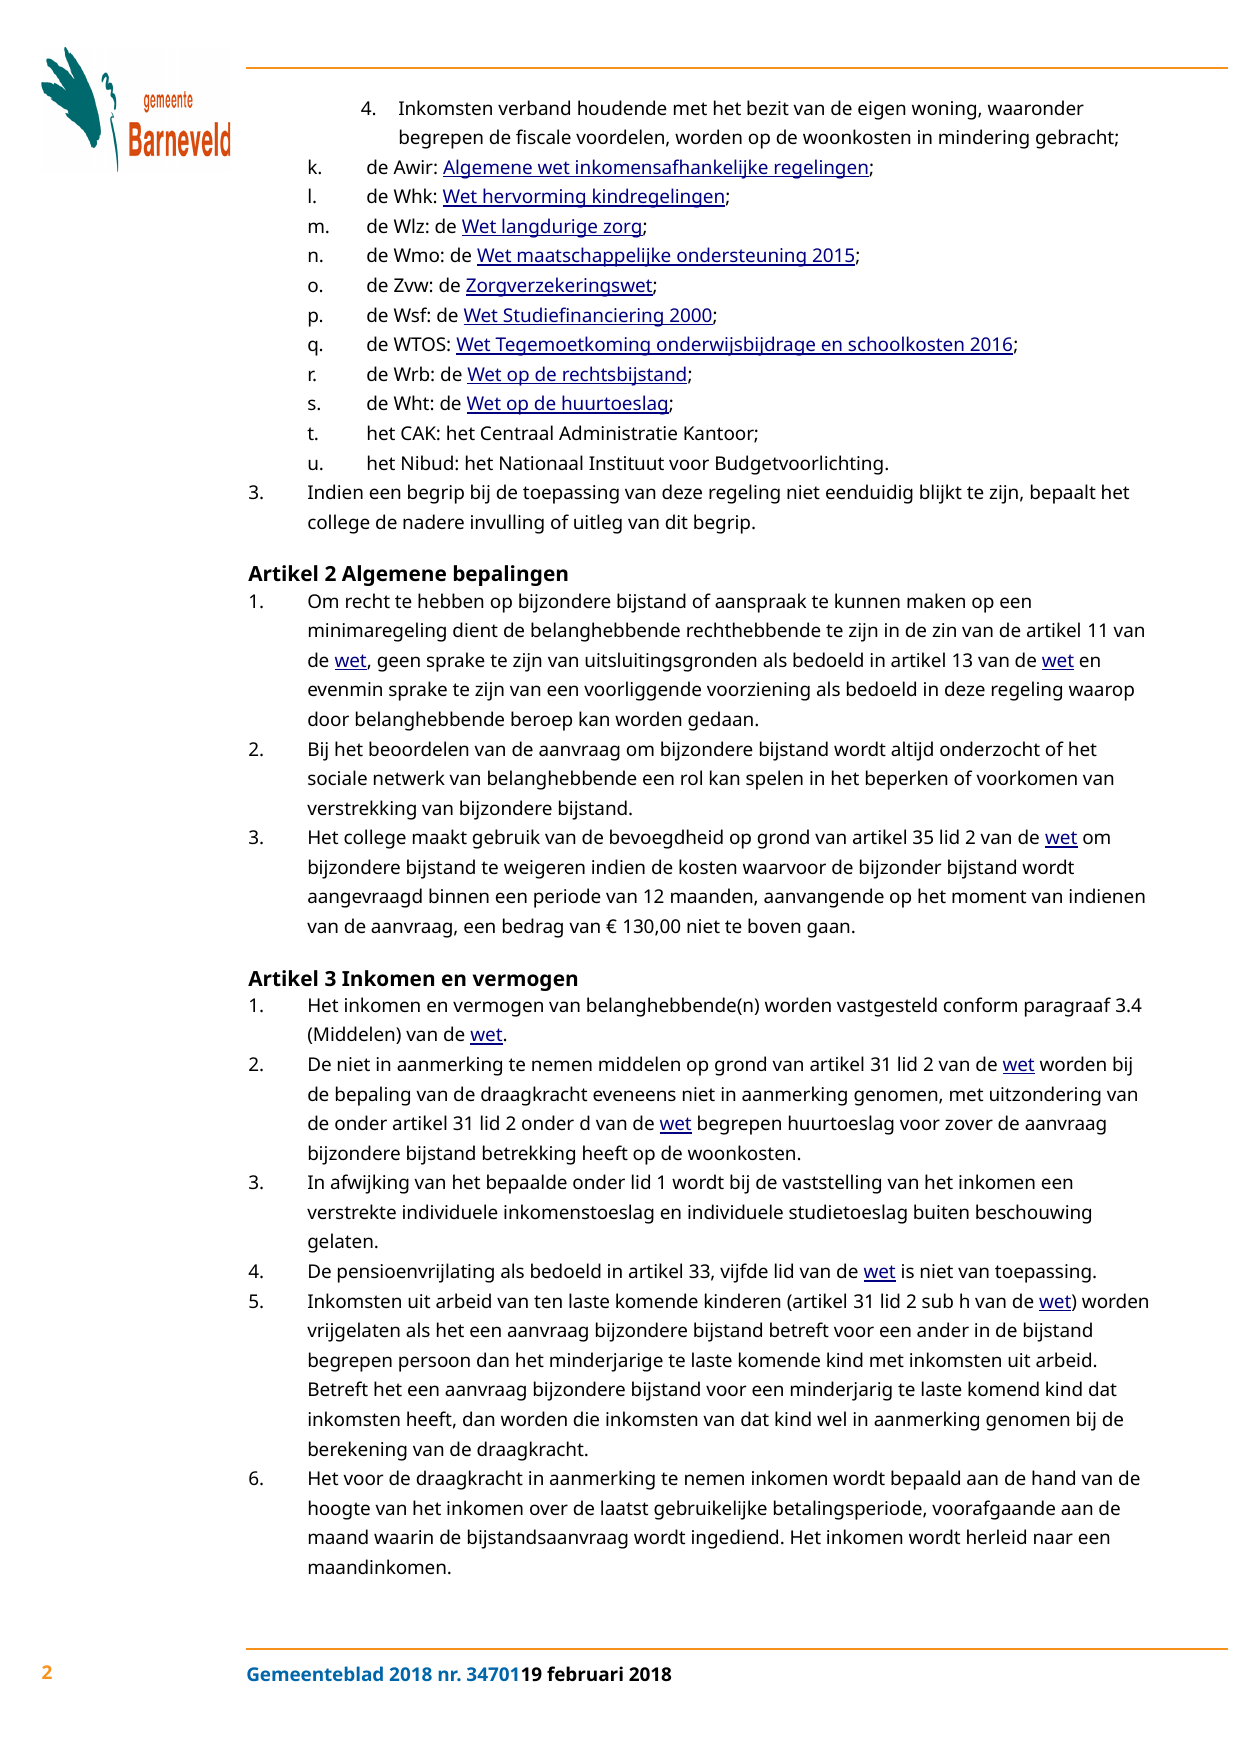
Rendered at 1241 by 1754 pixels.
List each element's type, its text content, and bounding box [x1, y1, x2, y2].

list Het college maakt gebruik van de bevoegdheid op grond van artikel 35 lid 2 van de wet om bijzondere bijstand te weigeren indien de kosten waarvoor de bijzonder bijstand wordt aangevraagd binnen een periode van 12 maanden, aanvangende op het moment van indienen van de aanvraag, een bedrag van € 130,00 niet te boven gaan. [248, 824, 1152, 939]
list Inkomsten uit arbeid van ten laste komende kinderen (artikel 31 lid 2 sub h van de wet) worden vrijgelaten als het een aanvraag bijzondere bijstand betreft voor een ander in de bijstand begrepen persoon dan het minderjarige te laste komende kind met inkomsten uit arbeid. Betreft het een aanvraag bijzondere bijstand voor een minderjarig te laste komend kind dat inkomsten heeft, dan worden die inkomsten van dat kind wel in aanmerking genomen bij de berekening van de draagkracht. [248, 1288, 1152, 1462]
list De niet in aanmerking te nemen middelen op grond van artikel 31 lid 2 van de wet worden bij de bepaling van de draagkracht eveneens niet in aanmerking genomen, met uitzondering van de onder artikel 31 lid 2 onder d van de wet begrepen huurtoeslag voor zover de aanvraag bijzondere bijstand betrekking heeft op de woonkosten. [248, 1051, 1152, 1166]
list het Nibud: het Nationaal Instituut voor Budgetvoorlichting. [307, 450, 1152, 476]
list de Wlz: de Wet langdurige zorg; [307, 213, 1152, 239]
list Indien een begrip bij de toepassing van deze regeling niet eenduidig blijkt te zijn, bepaalt het college de nadere invulling of uitleg van dit begrip. [248, 479, 1152, 535]
list Inkomsten verband houdende met het bezit van de eigen woning, waaronder begrepen de fiscale voordelen, worden op de woonkosten in mindering gebracht; [361, 95, 1152, 150]
list de Wht: de Wet op de huurtoeslag; [307, 391, 1152, 416]
list het CAK: het Centraal Administratie Kantoor; [307, 420, 1152, 446]
picture [41, 47, 231, 172]
list In afwijking van het bepaalde onder lid 1 wordt bij de vaststelling van het inkomen een verstrekte individuele inkomenstoeslag en individuele studietoeslag buiten beschouwing gelaten. [248, 1169, 1152, 1254]
list de Whk: Wet hervorming kindregelingen; [307, 183, 1152, 209]
list Het inkomen en vermogen van belanghebbende(n) worden vastgesteld conform paragraaf 3.4 (Middelen) van de wet. [248, 992, 1152, 1047]
list de Wmo: de Wet maatschappelijke ondersteuning 2015; [307, 243, 1152, 268]
list Bij het beoordelen van de aanvraag om bijzondere bijstand wordt altijd onderzocht of het sociale netwerk van belanghebbende een rol kan spelen in het beperken of voorkomen van verstrekking van bijzondere bijstand. [248, 736, 1152, 821]
list de Awir: Algemene wet inkomensafhankelijke regelingen; [307, 154, 1152, 180]
list De pensioenvrijlating als bedoeld in artikel 33, vijfde lid van de wet is niet van toepassing. [248, 1258, 1152, 1284]
list de Zvw: de Zorgverzekeringswet; [307, 272, 1152, 298]
list Het voor de draagkracht in aanmerking te nemen inkomen wordt bepaald aan de hand van de hoogte van het inkomen over de laatst gebruikelijke betalingsperiode, voorafgaande aan de maand waarin de bijstandsaanvraag wordt ingediend. Het inkomen wordt herleid naar een maandinkomen. [248, 1465, 1152, 1580]
list de Wsf: de Wet Studiefinanciering 2000; [307, 302, 1152, 328]
text Artikel 3 Inkomen en vermogen [248, 964, 1152, 992]
list de Wrb: de Wet op de rechtsbijstand; [307, 361, 1152, 387]
text Artikel 2 Algemene bepalingen [248, 559, 1152, 588]
list de WTOS: Wet Tegemoetkoming onderwijsbijdrage en schoolkosten 2016; [307, 331, 1152, 357]
list Om recht te hebben op bijzondere bijstand of aanspraak te kunnen maken op een minimaregeling dient de belanghebbende rechthebbende te zijn in de zin van de artikel 11 van de wet, geen sprake te zijn van uitsluitingsgronden als bedoeld in artikel 13 van de wet en evenmin sprake te zijn van een voorliggende voorziening als bedoeld in deze regeling waarop door belanghebbende beroep kan worden gedaan. [248, 588, 1152, 732]
